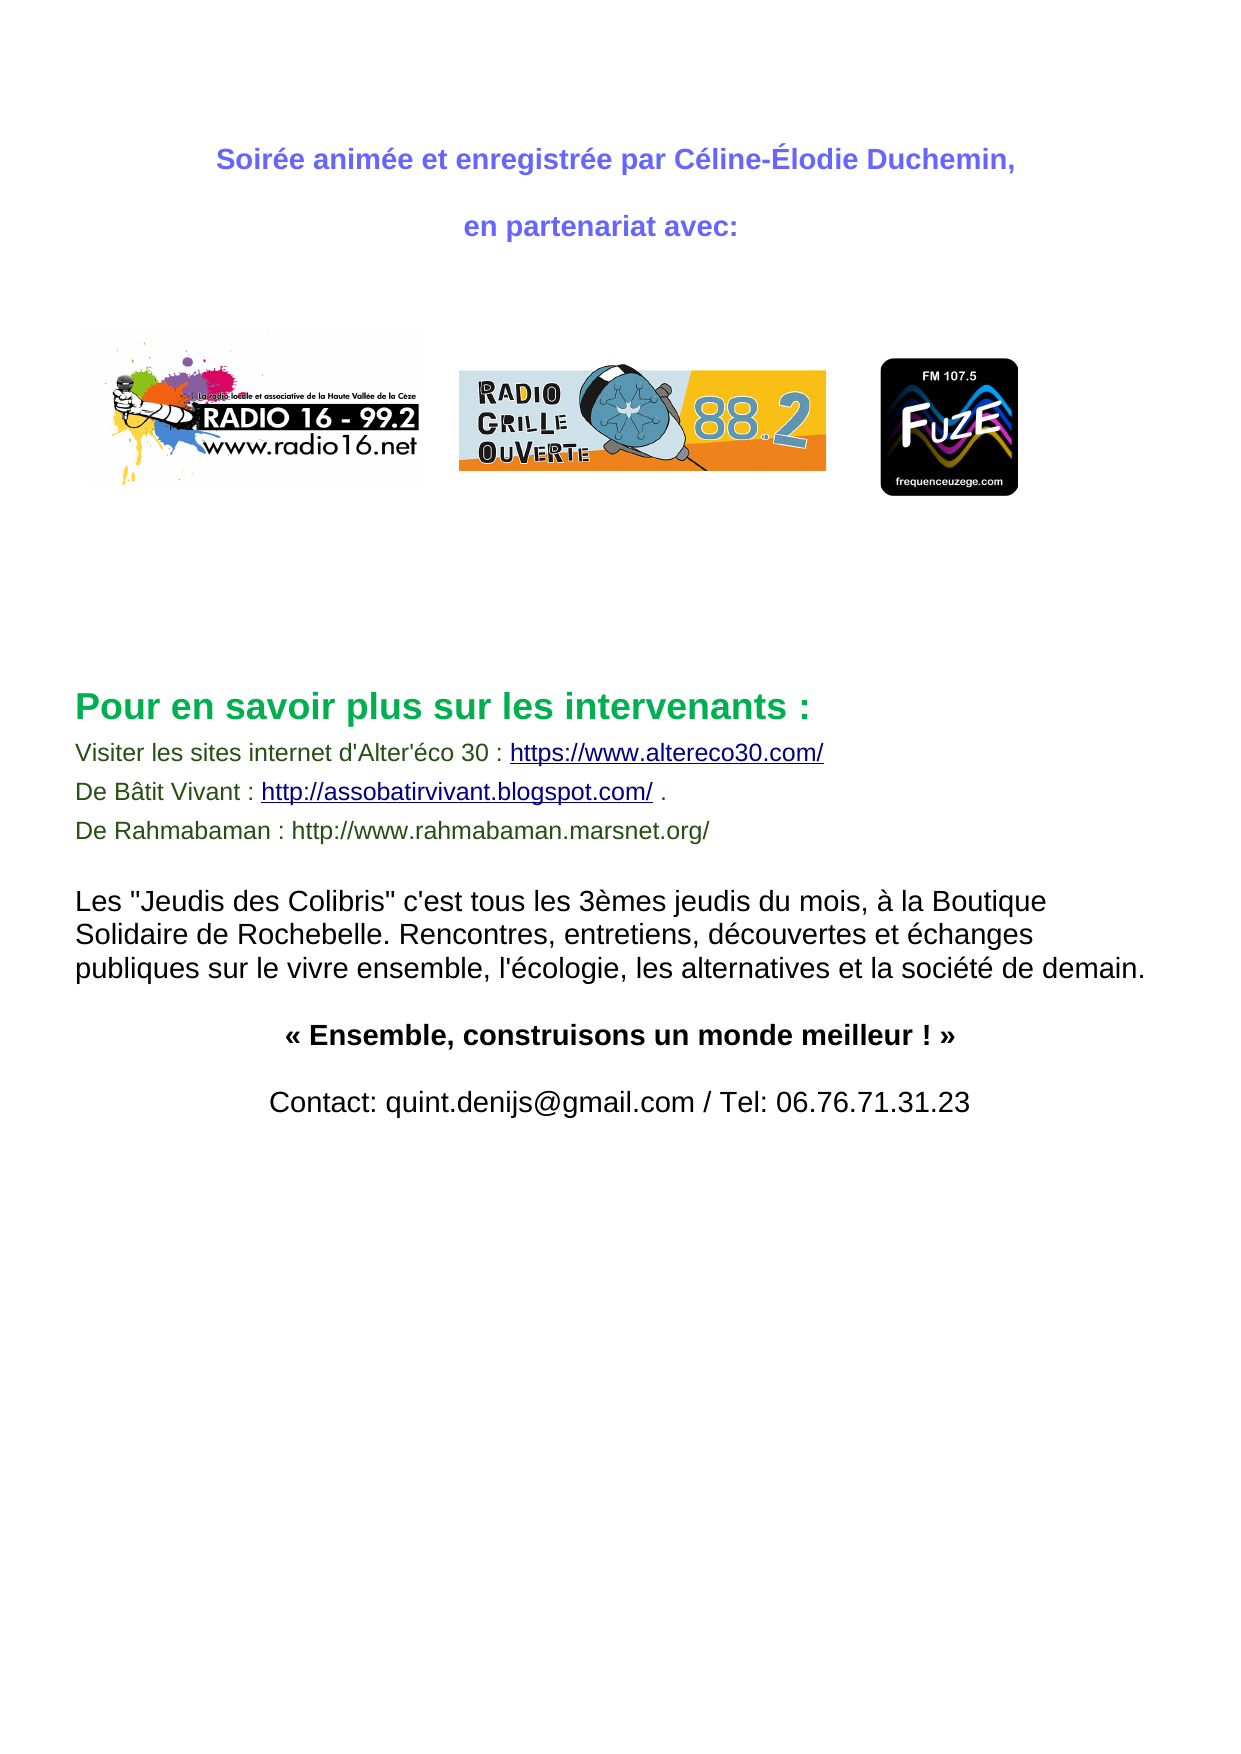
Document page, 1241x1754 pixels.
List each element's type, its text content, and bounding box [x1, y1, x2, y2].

text Pour en savoir plus sur les intervenants : [75, 684, 1165, 727]
text De Rahmabaman : http://www.rahmabaman.marsnet.org/ [75, 816, 1165, 845]
text De Bâtit Vivant : http://assobatirvivant.blogspot.com/ . [75, 777, 1165, 806]
text en partenariat avec: [75, 209, 1165, 243]
text Soirée animée et enregistrée par Céline-Élodie Duchemin, [75, 142, 1165, 176]
text « Ensemble, construisons un monde meilleur ! » [75, 1018, 1165, 1052]
text Les "Jeudis des Colibris" c'est tous les 3èmes jeudis du mois, à la Boutique Solidaire de Rochebelle. Rencontres, entretiens, découvertes et échanges publiques sur le vivre ensemble, l'écologie, les alternatives et la société de demain. [75, 884, 1165, 984]
text Visiter les sites internet d'Alter'éco 30 : https://www.altereco30.com/ [75, 738, 1165, 766]
text Contact: quint.denijs@gmail.com / Tel: 06.76.71.31.23 [75, 1052, 1165, 1119]
